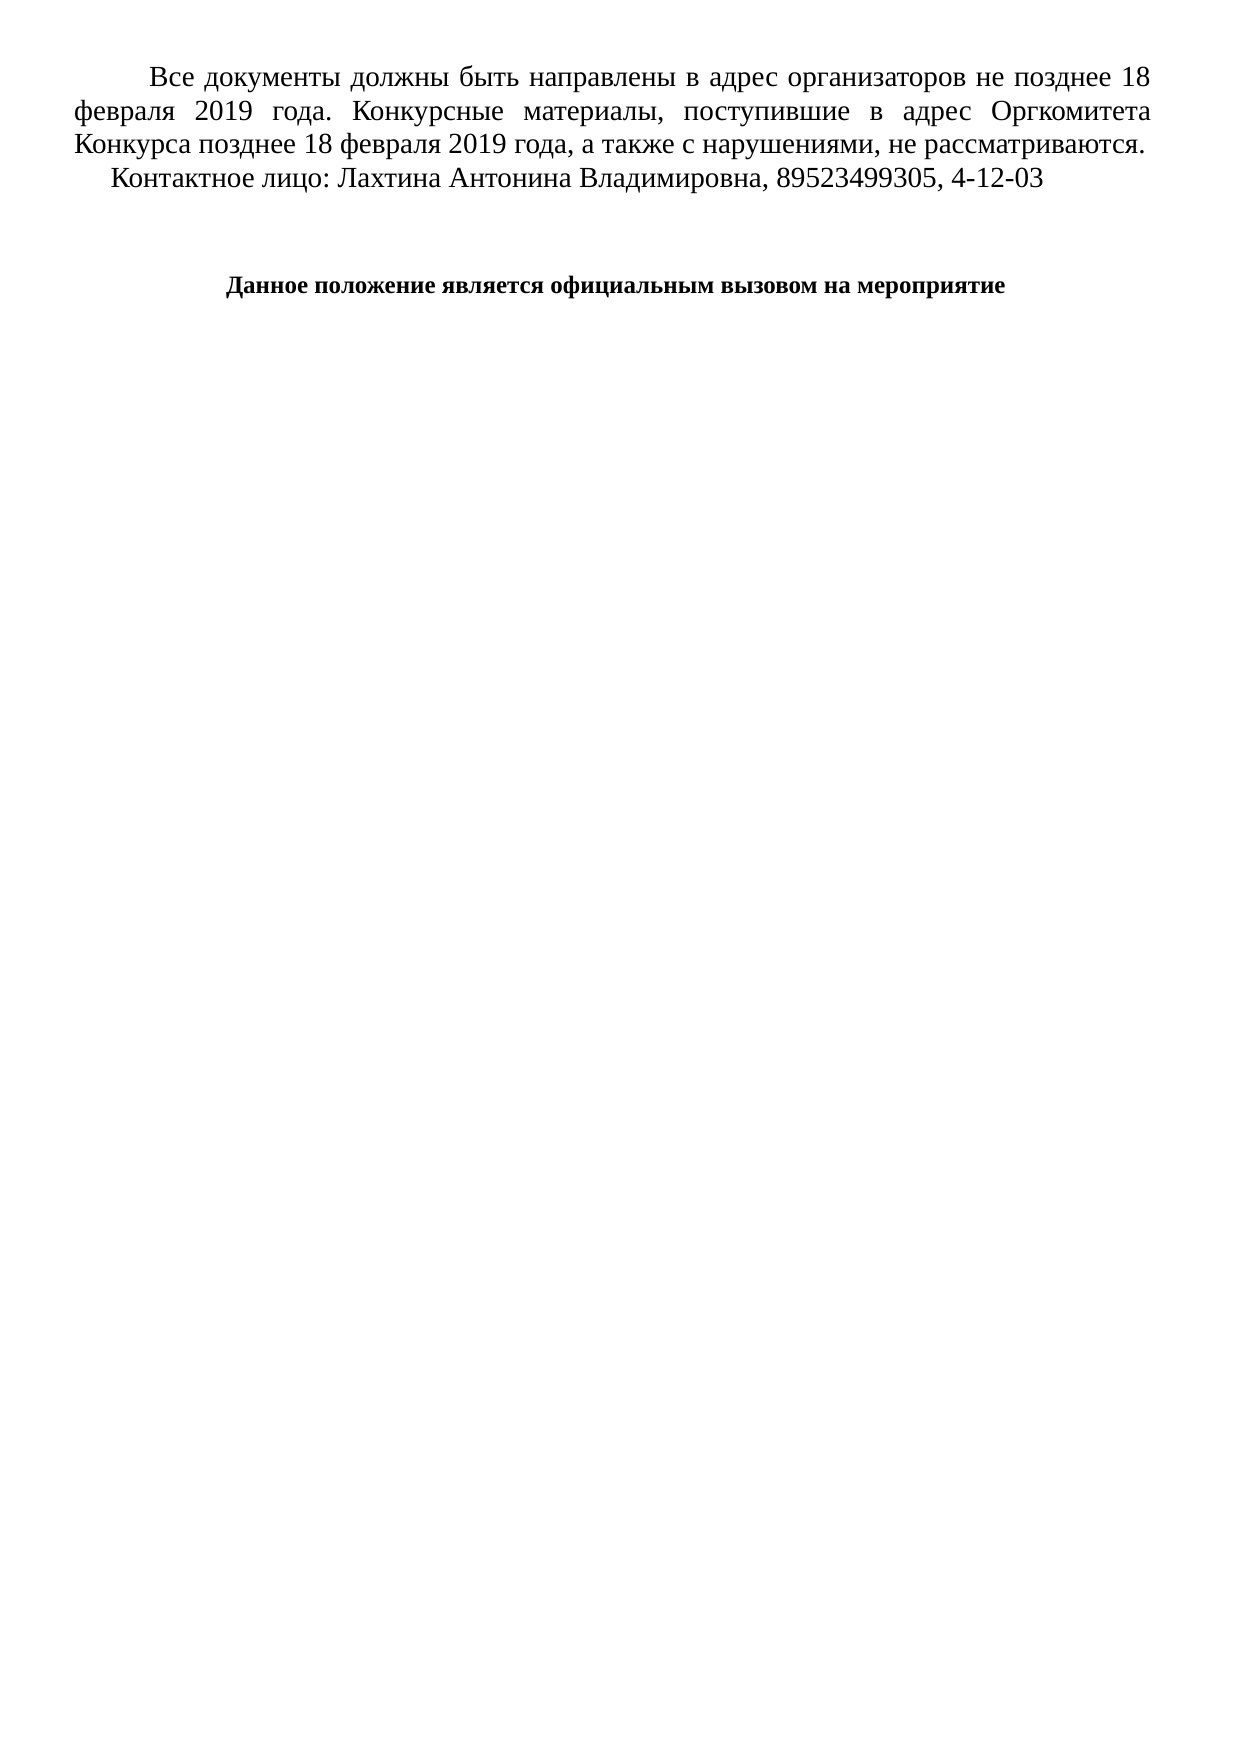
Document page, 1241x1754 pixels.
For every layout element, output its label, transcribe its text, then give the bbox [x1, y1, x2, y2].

text Все документы должны быть направлены в адрес организаторов не позднее 18 февраля 2019 года. Конкурсные материалы, поступившие в адрес Оргкомитета Конкурса позднее 18 февраля 2019 года, а также с нарушениями, не рассматриваются. [74, 59, 1152, 160]
text Данное положение является официальным вызовом на мероприятие [74, 270, 1152, 299]
text Контактное лицо: Лахтина Антонина Владимировна, 89523499305, 4-12-03 [74, 160, 1152, 193]
